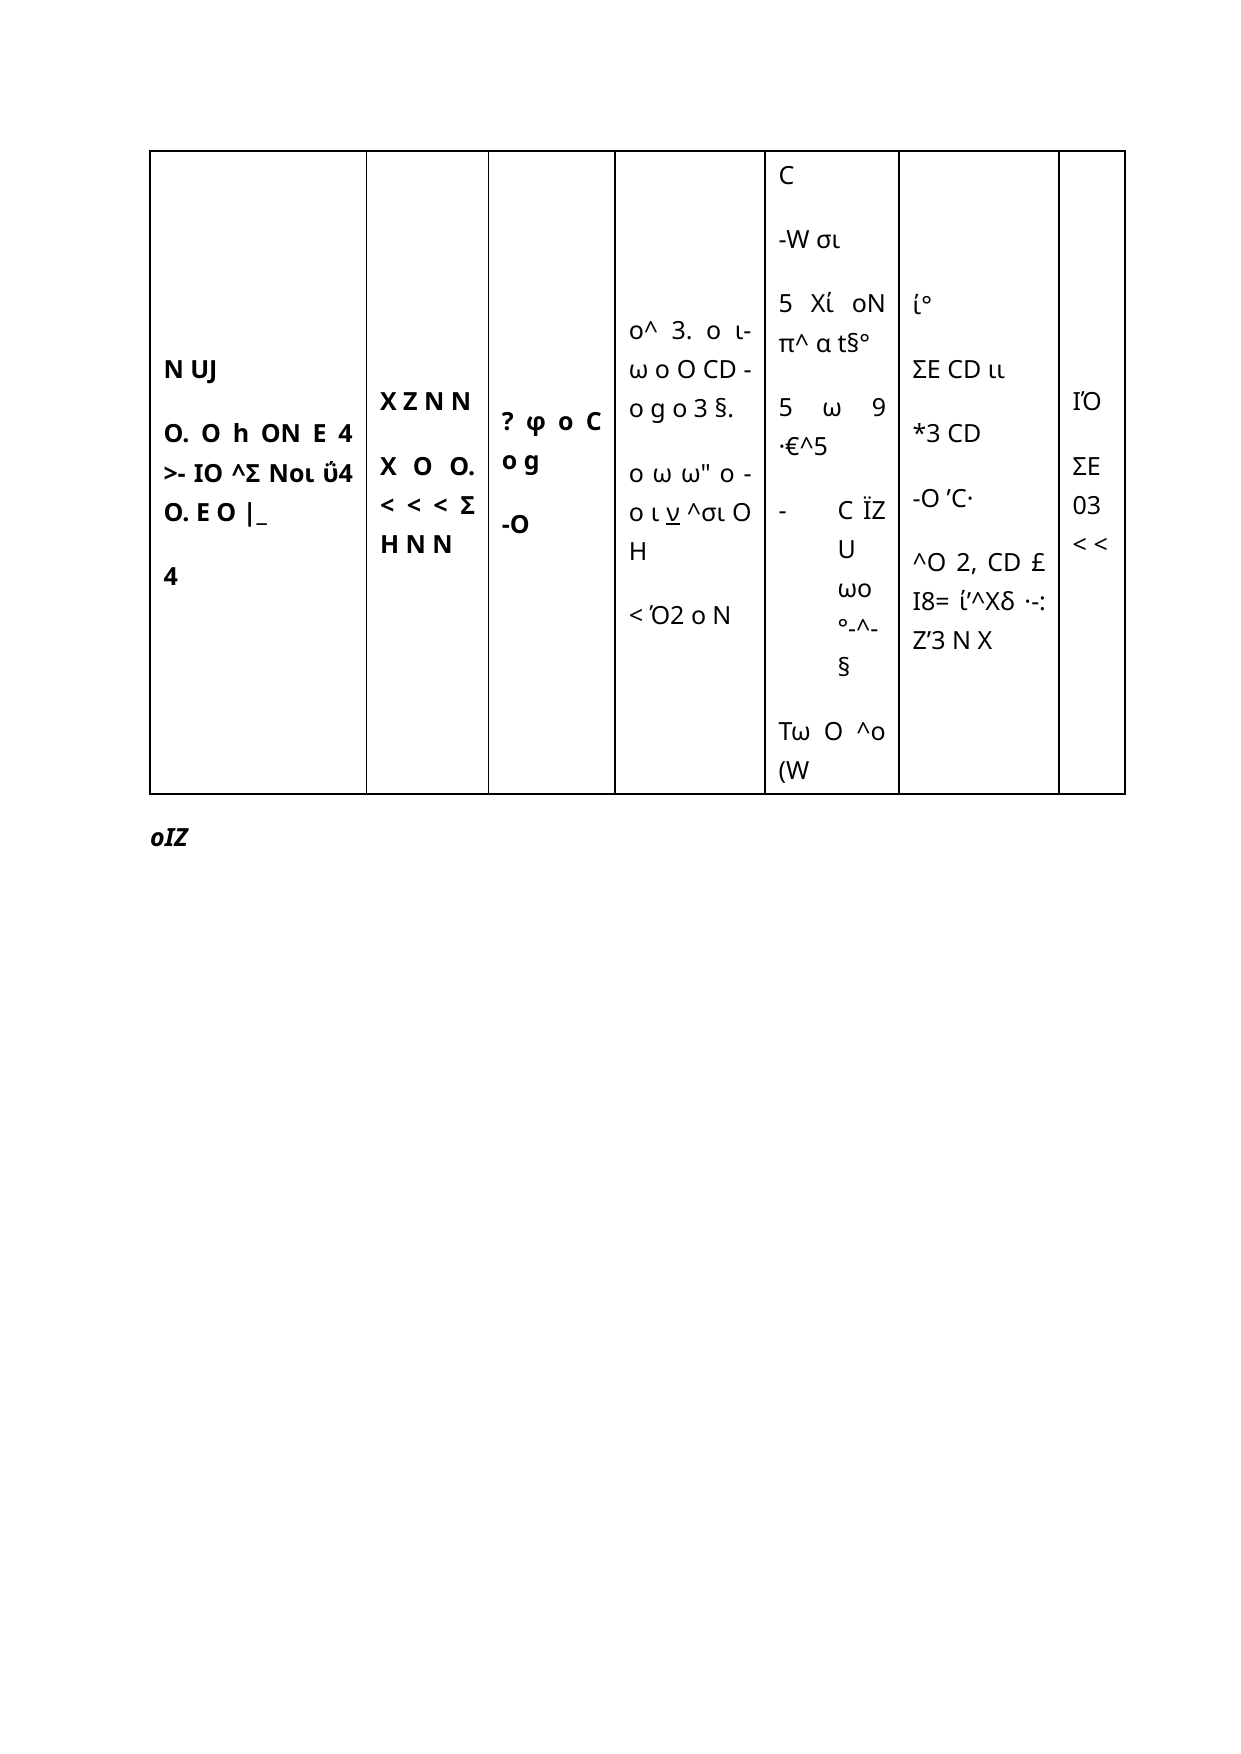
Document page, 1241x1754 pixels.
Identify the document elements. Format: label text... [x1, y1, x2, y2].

table_cell ΙΌ ΣΕ 03 < < [1060, 152, 1124, 793]
text οΙΖ [150, 820, 1090, 854]
table_cell ο^ 3. ο ι- ω ο Ο CD -ο g ο 3 §. ο ω ω" ο -ο ι ν ^σι Ο Η < Ό2 ο Ν [616, 152, 764, 793]
table_cell C -W σι 5 Χί οΝ π^ α t§° 5 ω 9 ·€^5 - C ΪΖ U ωο °-^-§ Τω Ο ^ο (W [766, 152, 898, 793]
table_cell X Ζ Ν Ν X Ο Ο. < < < Σ Η Ν Ν [367, 152, 488, 793]
table_cell ί° ΣΕ CD ιι *3 CD -Ο ’C· ^Ο 2, CD £ Ι8= ί’^Χδ ·-: Ζ’3 Ν Χ [900, 152, 1058, 793]
table_cell ? φ ο C ο g -Ο [489, 152, 614, 793]
table_cell Ν UJ Ο. Ο h ΟΝ Ε 4 >- ΙΟ ^Σ Νοι ΰ4 Ο. Ε Ο |_ 4 [151, 152, 366, 793]
